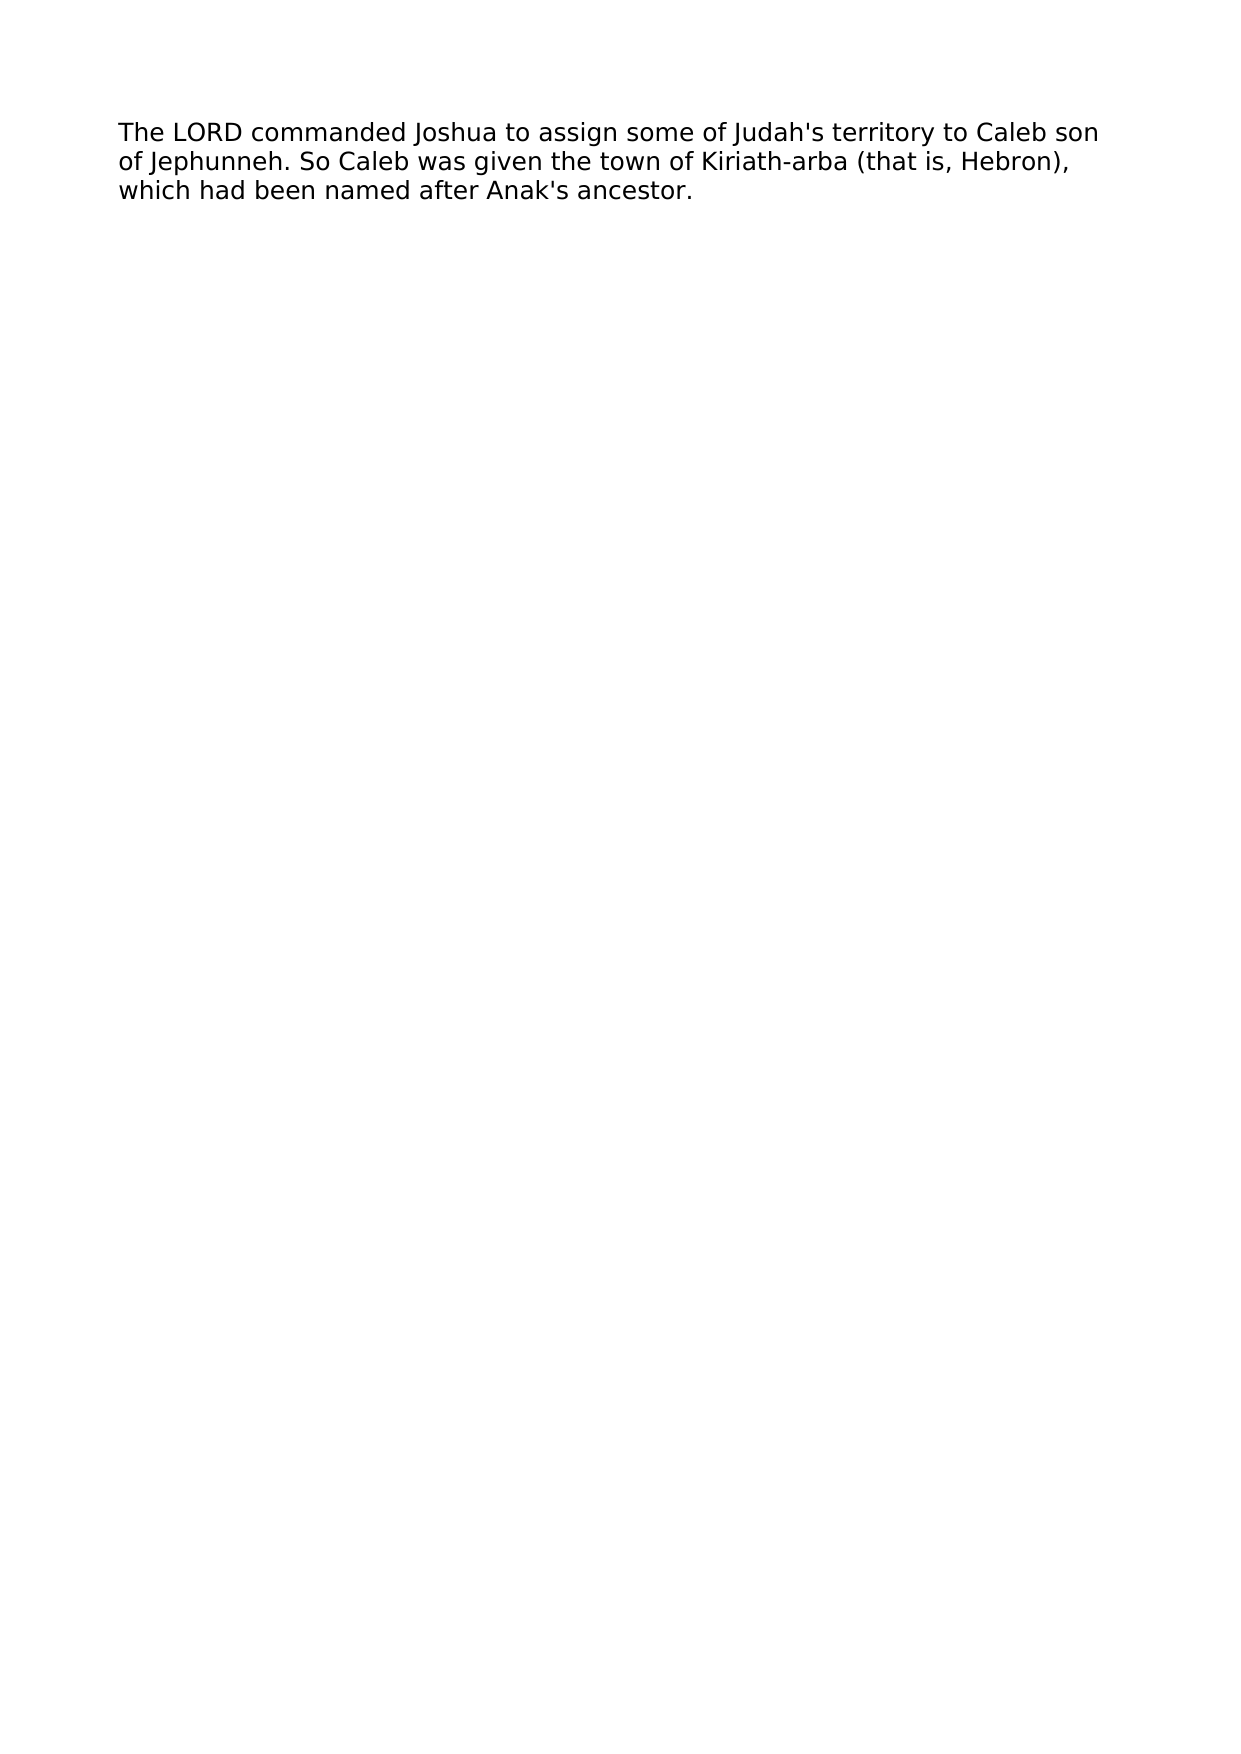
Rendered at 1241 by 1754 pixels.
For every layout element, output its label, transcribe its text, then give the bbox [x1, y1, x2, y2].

text The LORD commanded Joshua to assign some of Judah's territory to Caleb son of Jephunneh. So Caleb was given the town of Kiriath-arba (that is, Hebron), which had been named after Anak's ancestor. [118, 118, 1122, 206]
